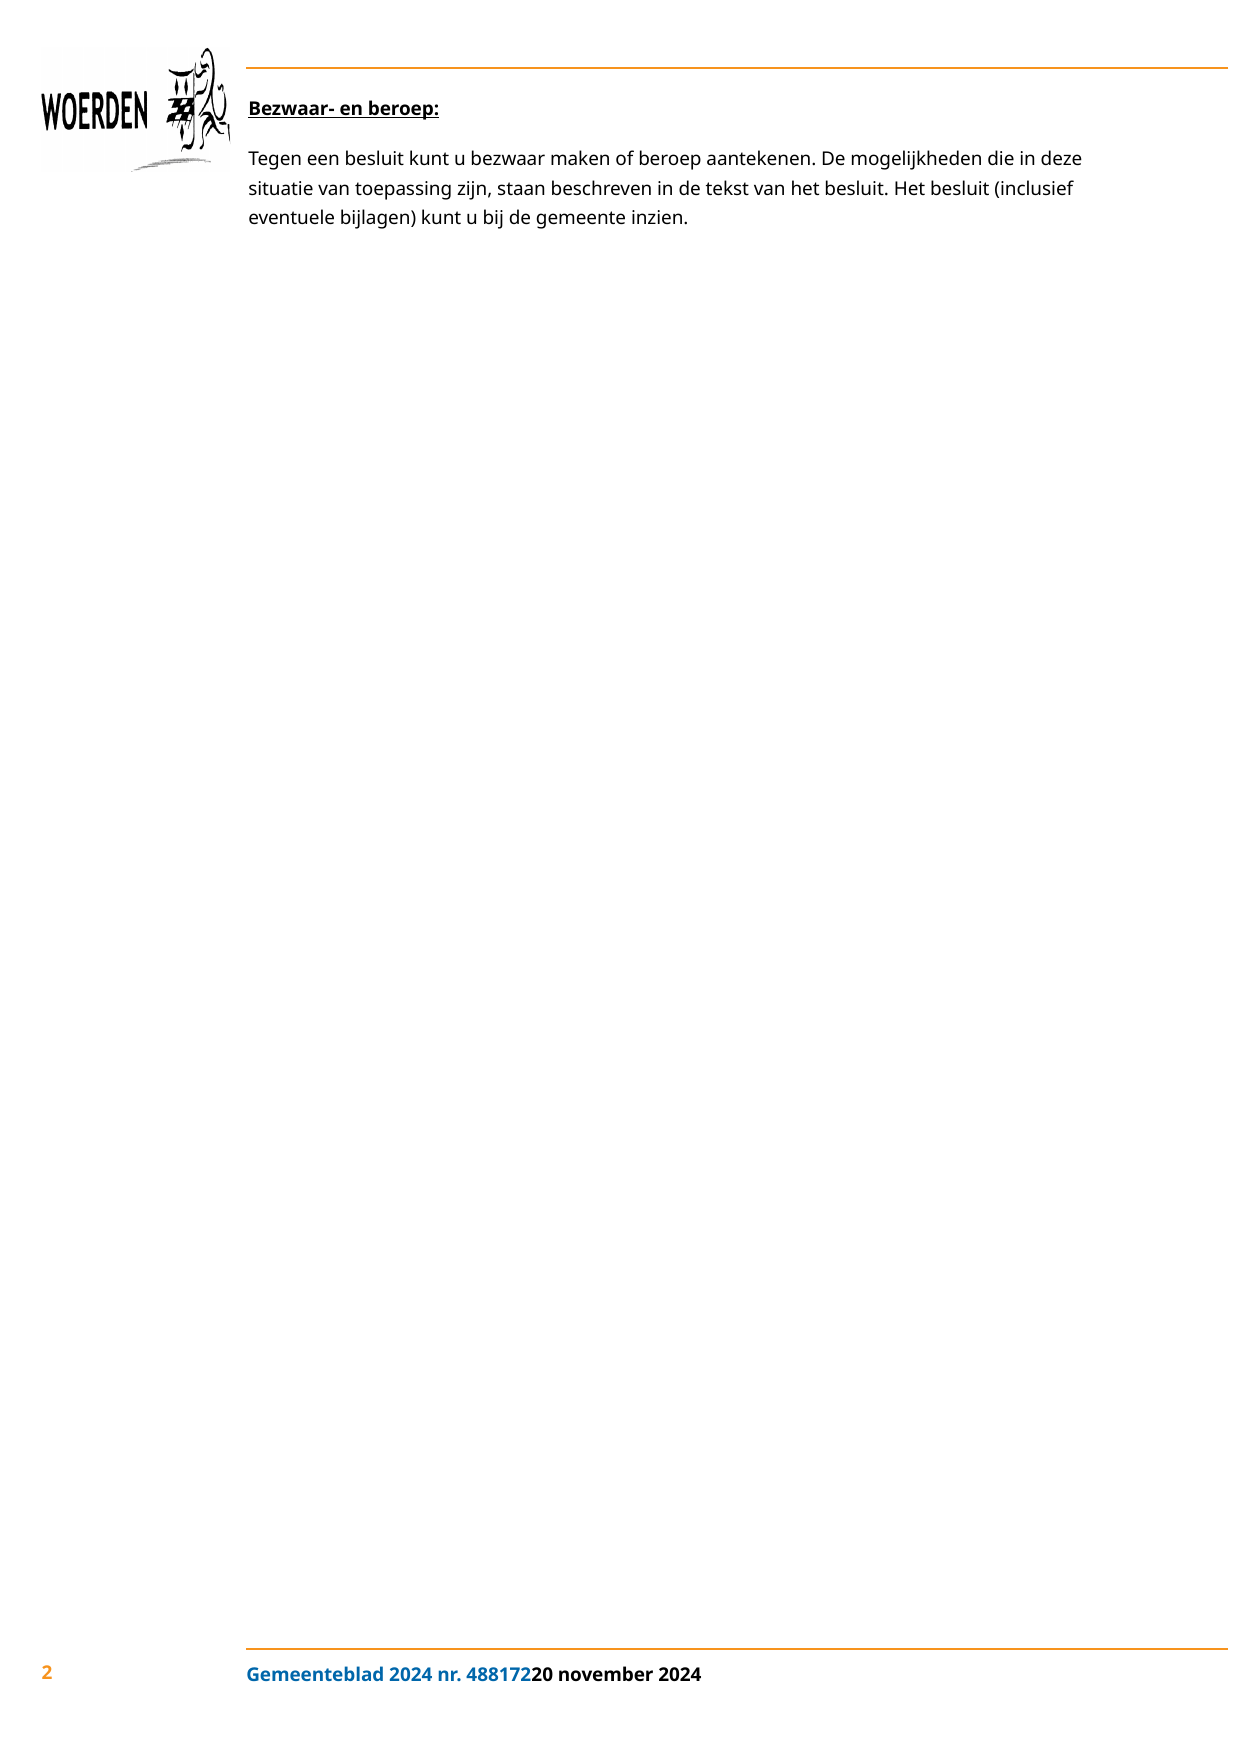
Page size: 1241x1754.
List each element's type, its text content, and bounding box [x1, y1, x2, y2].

picture [41, 47, 231, 172]
text Tegen een besluit kunt u bezwaar maken of beroep aantekenen. De mogelijkheden die in deze situatie van toepassing zijn, staan beschreven in de tekst van het besluit. Het besluit (inclusief eventuele bijlagen) kunt u bij de gemeente inzien. [248, 145, 1152, 230]
text Bezwaar- en beroep: [248, 95, 1152, 121]
